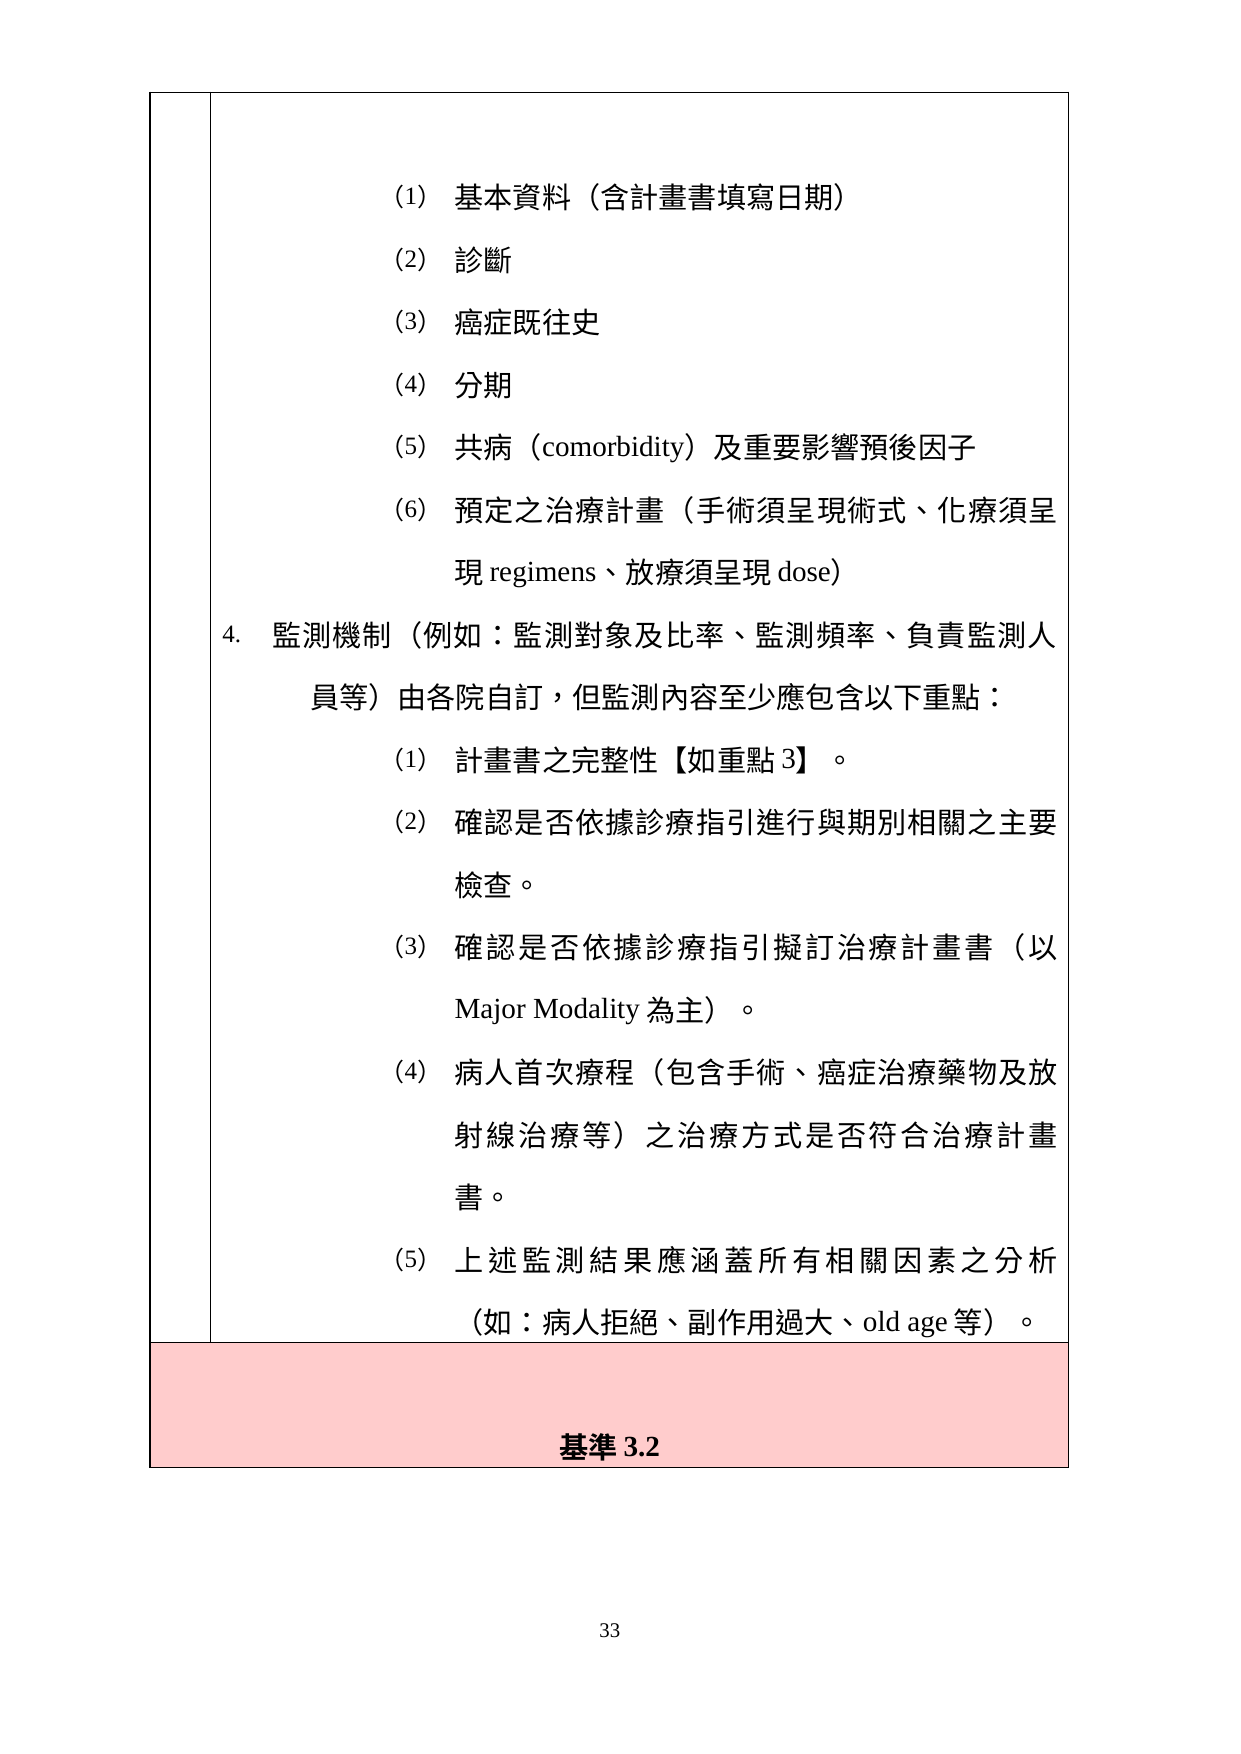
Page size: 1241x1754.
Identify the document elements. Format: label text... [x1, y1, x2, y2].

table_cell [151, 93, 210, 1342]
table_cell 基準3.2 [151, 1343, 1068, 1467]
table_cell 年度新診斷個案數（Class 0~3，含原位癌）達50例（含）以上之癌別應制訂診療指引。委員將自上述癌別中擇取應抽審數目之診療指引進行審閱。 診療指引須符合以下原則： 依據實證醫學精神，並於指引中註明主要參考文獻（至少為peer review article），若引用醫院之資料庫資料，則須提供分析及討論紀錄。 參酌國情並經院內共識討論，且有相關會議紀錄佐證。 定期檢視改版（至少每年一次，且明確標示制訂或修訂日期）。 團隊共識後所訂之指引，應提請癌症委員會（或類似單位）公告。 治療計畫書之基本必要項目（minimum requirement）： 基本資料（含計畫書填寫日期） 診斷 癌症既往史 分期 共病（comorbidity）及重要影響預後因子 預定之治療計畫（手術須呈現術式、化療須呈現regimens、放療須呈現dose） 監測機制（例如：監測對象及比率、監測頻率、負責監測人員等）由各院自訂，但監測內容至少應包含以下重點： 計畫書之完整性【如重點3】。 確認是否依據診療指引進行與期別相關之主要檢查。 確認是否依據診療指引擬訂治療計畫書（以Major Modality為主）。 病人首次療程（包含手術、癌症治療藥物及放射線治療等）之治療方式是否符合治療計畫書。 上述監測結果應涵蓋所有相關因素之分析（如：病人拒絕、副作用過大、old age等）。 [211, 93, 1068, 1342]
